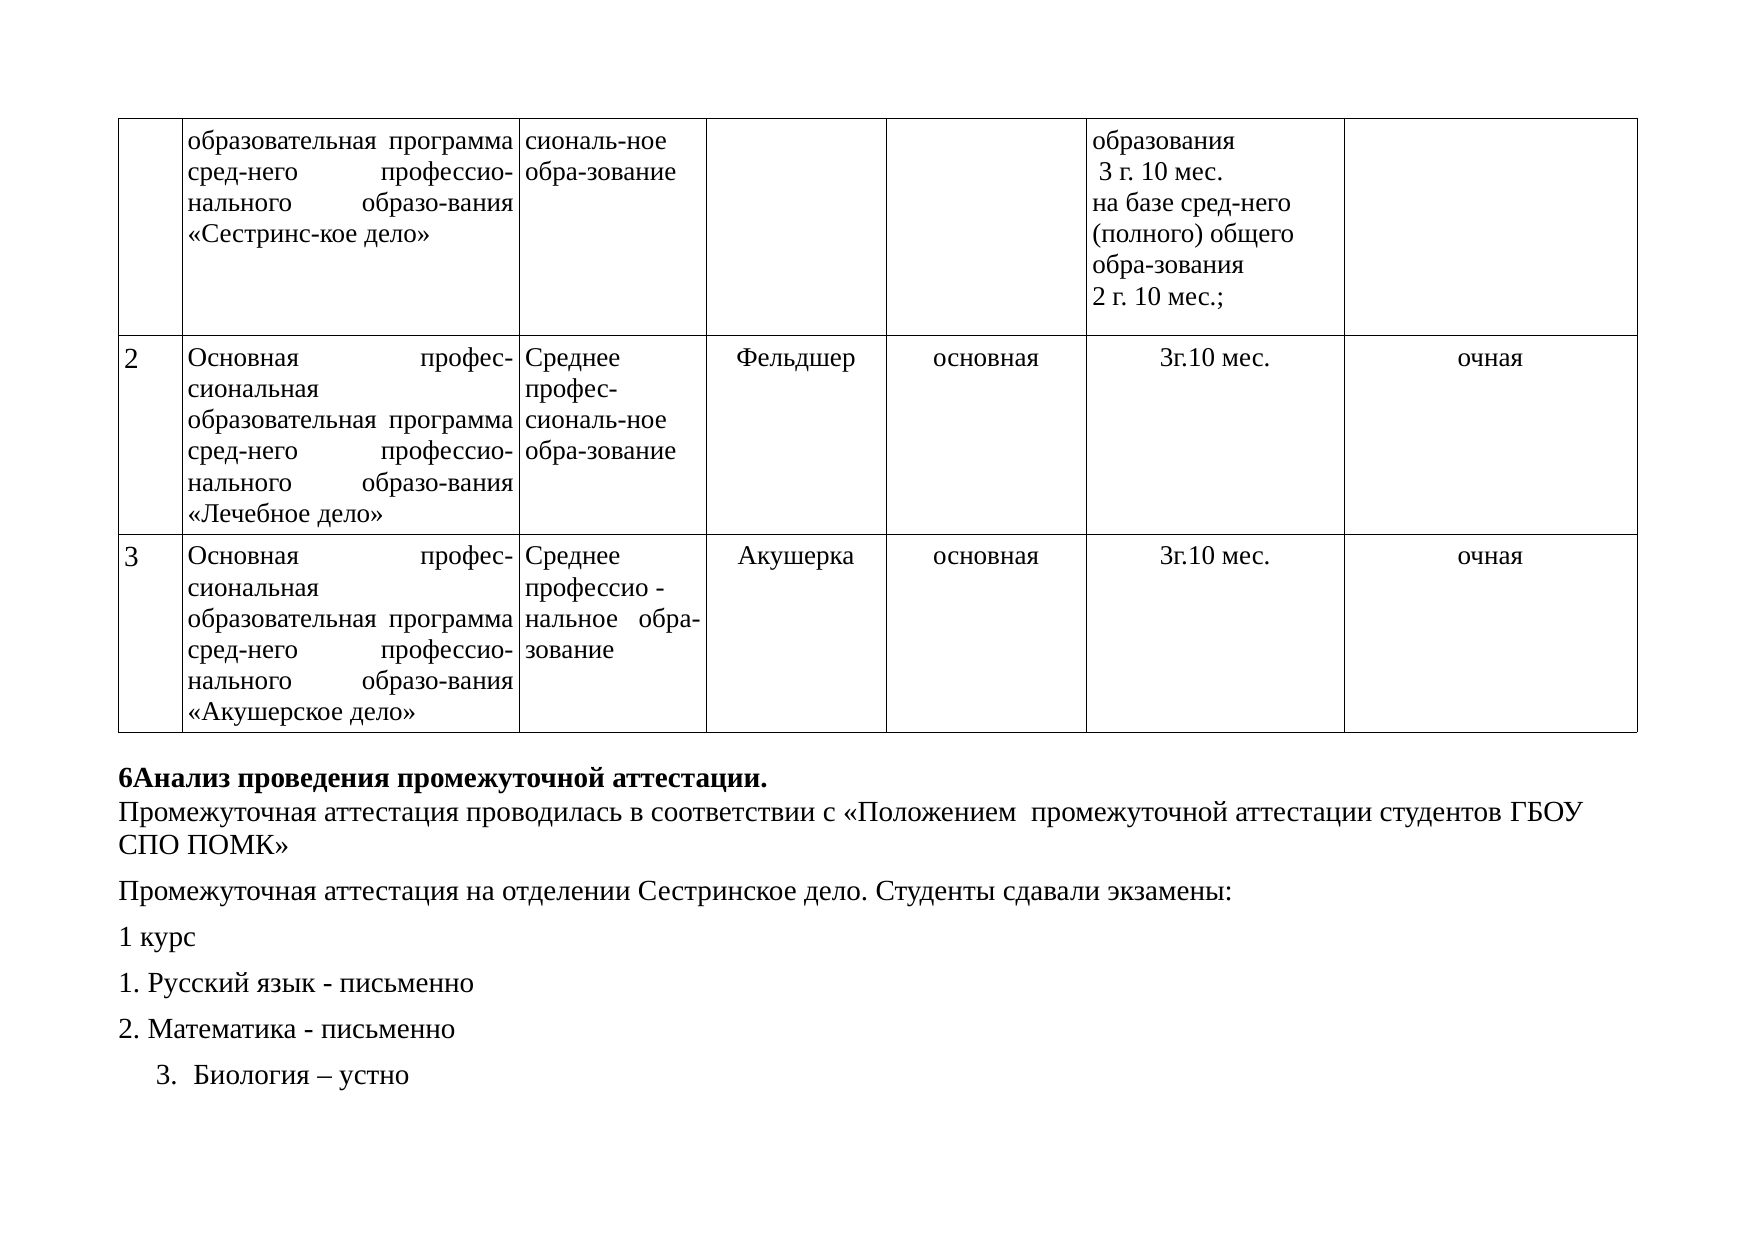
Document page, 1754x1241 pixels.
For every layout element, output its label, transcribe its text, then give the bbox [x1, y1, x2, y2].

table_cell образования 3 г. 10 мес. на базе сред-него (полного) общего обра-зования 2 г. 10 мес.; [1087, 119, 1344, 335]
table_cell [119, 119, 182, 335]
table_cell 3г.10 мес. [1087, 336, 1344, 534]
table_cell очная [1345, 535, 1637, 732]
text 1. Русский язык - письменно [118, 965, 1636, 999]
table_cell Основная профес-сиональная образовательная программа сред-него профессио-нального образо-вания «Акушерское дело» [183, 535, 519, 732]
table_cell образовательная программа сред-него профессио-нального образо-вания «Сестринс-кое дело» [183, 119, 519, 335]
text Промежуточная аттестация на отделении Сестринское дело. Студенты сдавали экзамены: [118, 873, 1636, 907]
table_cell 3г.10 мес. [1087, 535, 1344, 732]
table_cell 3 [119, 535, 182, 732]
table_cell [707, 119, 886, 335]
table_cell [887, 119, 1086, 335]
table_cell [1345, 119, 1637, 335]
table_cell 2 [119, 336, 182, 534]
text 1 курс [118, 919, 1636, 953]
table_cell сиональ-ное обра-зование [520, 119, 706, 335]
table_cell Основная профес-сиональная образовательная программа сред-него профессио-нального образо-вания «Лечебное дело» [183, 336, 519, 534]
text Промежуточная аттестация проводилась в соответствии с «Положением промежуточной аттестации студентов ГБОУ СПО ПОМК» [118, 794, 1636, 861]
table_cell Среднее профес-сиональ-ное обра-зование [520, 336, 706, 534]
text 6Анализ проведения промежуточной аттестации. [118, 760, 1636, 794]
table_cell Акушерка [707, 535, 886, 732]
list Биология – устно [156, 1057, 1636, 1091]
table_cell основная [887, 535, 1086, 732]
table_cell основная [887, 336, 1086, 534]
table_cell Среднее профессио - нальное обра-зование [520, 535, 706, 732]
text 2. Математика - письменно [118, 1011, 1636, 1045]
table_cell Фельдшер [707, 336, 886, 534]
table_cell очная [1345, 336, 1637, 534]
